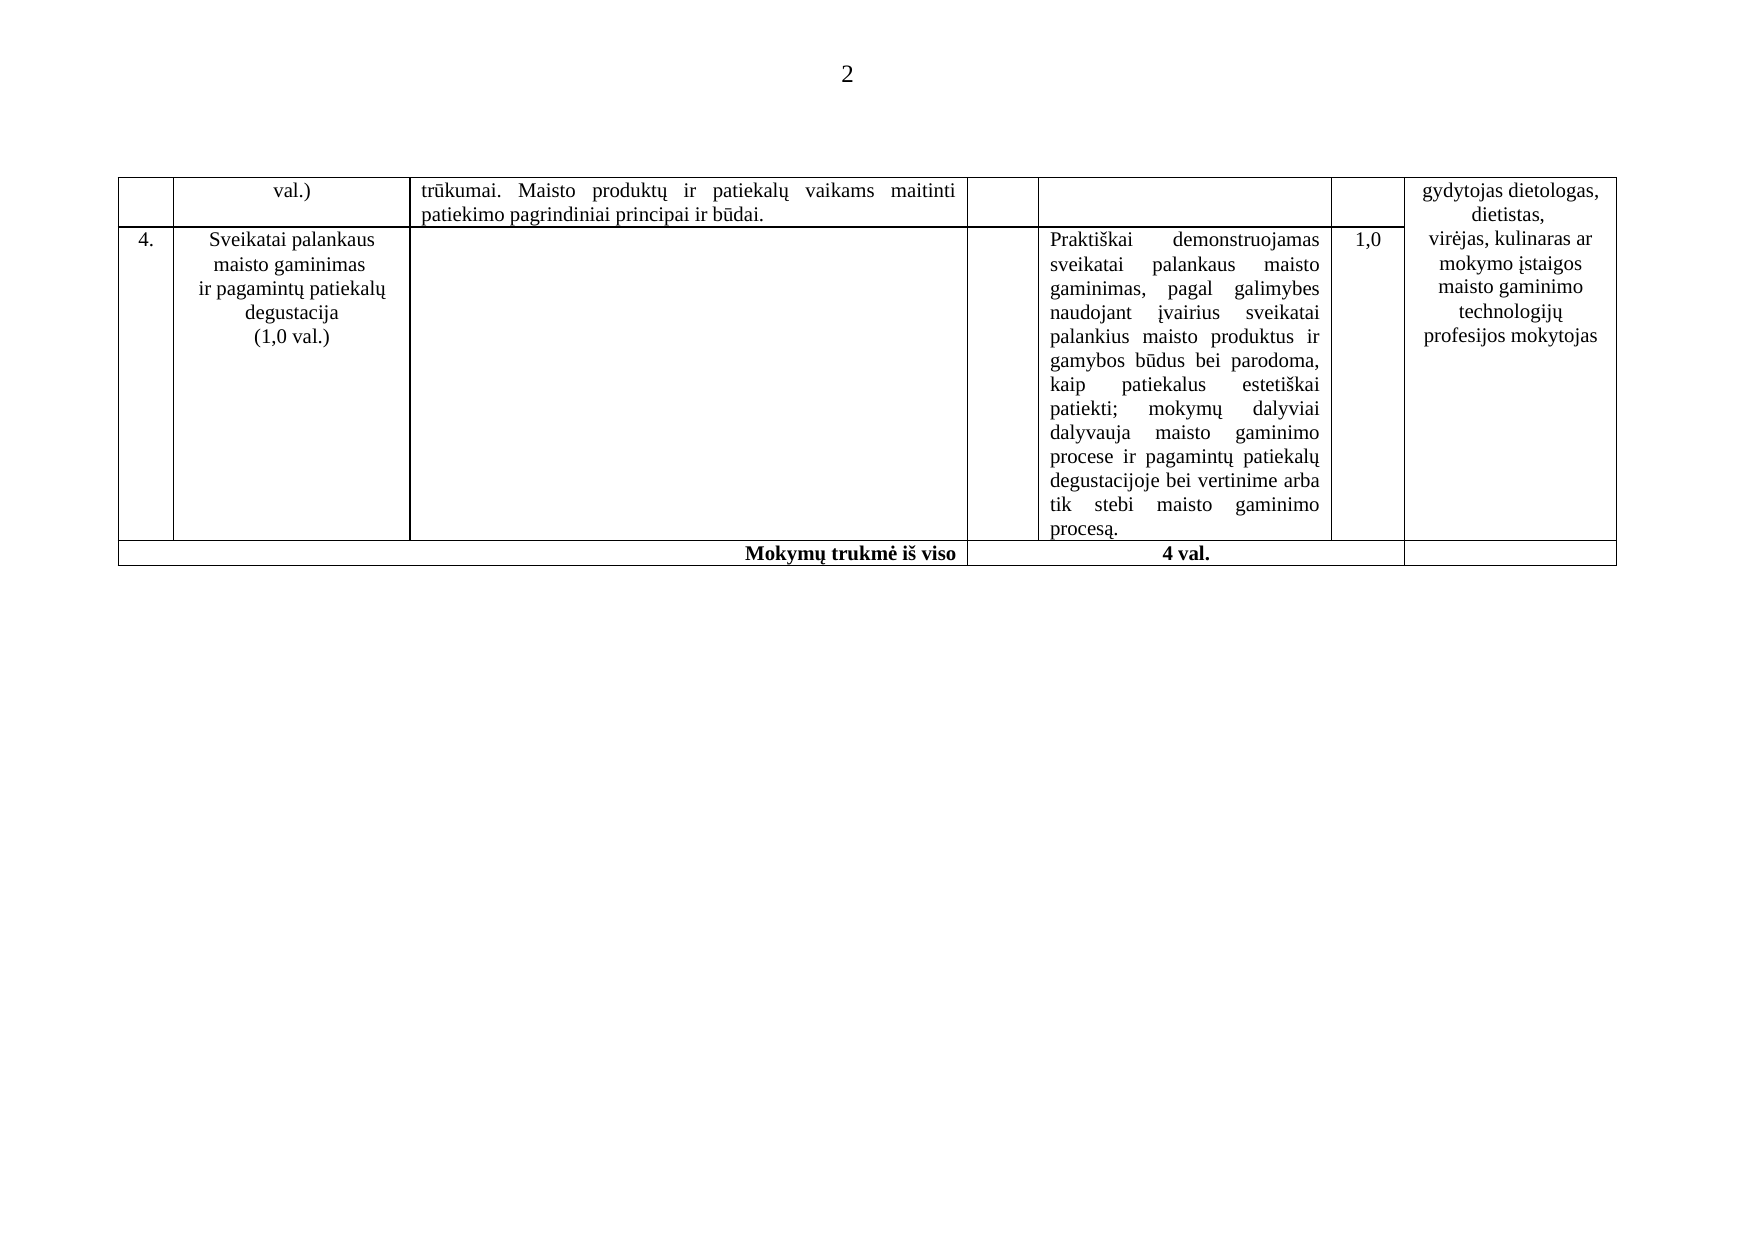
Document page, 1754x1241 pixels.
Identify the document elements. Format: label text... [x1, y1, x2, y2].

table_cell val.) [174, 178, 409, 226]
table_cell [968, 228, 1038, 540]
table_cell trūkumai. Maisto produktų ir patiekalų vaikams maitinti patiekimo pagrindiniai principai ir būdai. [411, 178, 967, 226]
table_cell Sveikatai palankaus maisto gaminimas ir pagamintų patiekalų degustacija (1,0 val.) [174, 228, 409, 540]
table_cell [119, 178, 173, 226]
table_cell [968, 178, 1038, 226]
table_cell [1405, 541, 1616, 565]
table_cell [411, 228, 967, 540]
table_cell Praktiškai demonstruojamas sveikatai palankaus maisto gaminimas, pagal galimybes naudojant įvairius sveikatai palankius maisto produktus ir gamybos būdus bei parodoma, kaip patiekalus estetiškai patiekti; mokymų dalyviai dalyvauja maisto gaminimo procese ir pagamintų patiekalų degustacijoje bei vertinime arba tik stebi maisto gaminimo procesą. [1039, 228, 1331, 540]
table_cell [1039, 178, 1331, 226]
table_cell 4. [119, 228, 173, 540]
table_cell gydytojas dietologas, dietistas, virėjas, kulinaras ar mokymo įstaigos maisto gaminimo technologijų profesijos mokytojas [1405, 178, 1616, 540]
table_cell 4 val. [968, 541, 1404, 565]
table_cell 1,0 [1332, 228, 1404, 540]
table_cell [1332, 178, 1404, 226]
table_cell Mokymų trukmė iš viso [119, 541, 967, 565]
